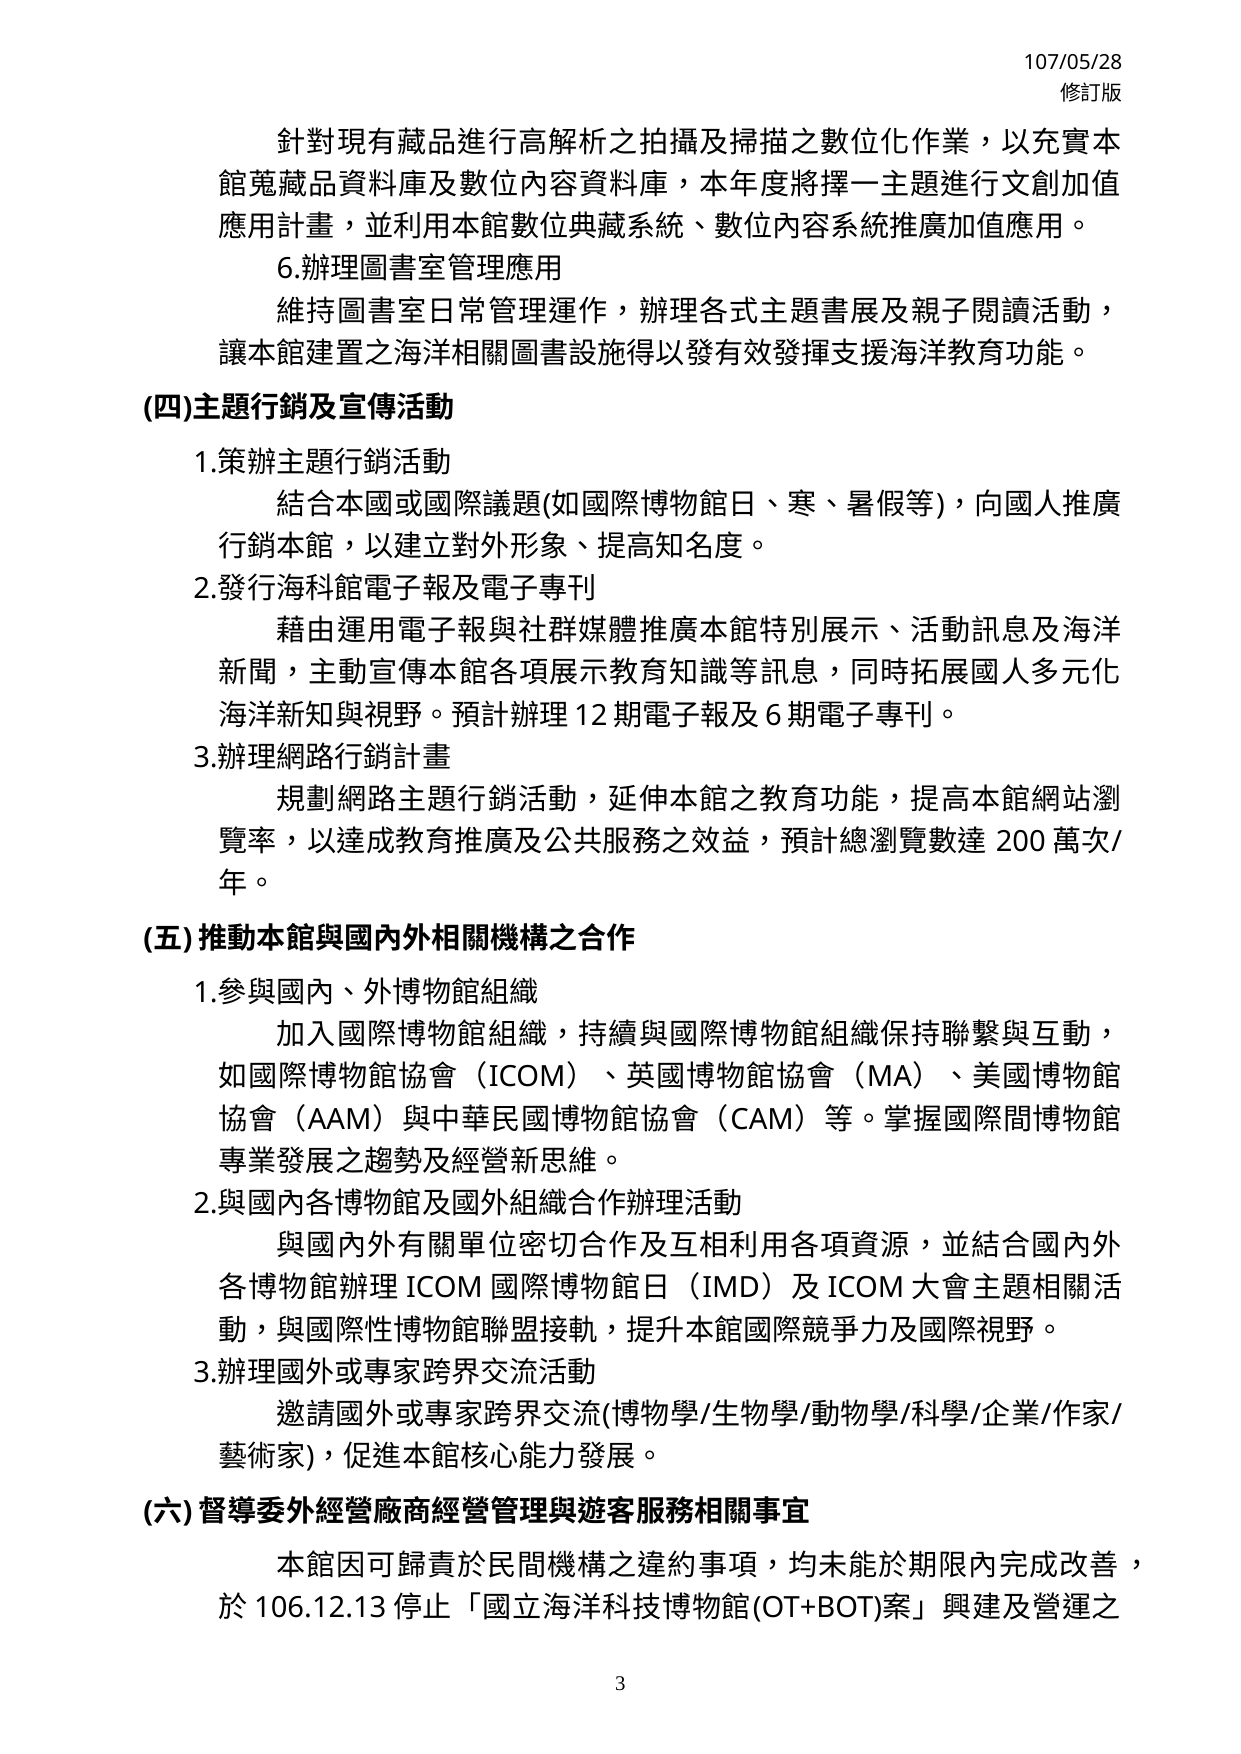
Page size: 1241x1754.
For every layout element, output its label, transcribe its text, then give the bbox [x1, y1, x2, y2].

text 2.與國內各博物館及國外組織合作辦理活動 [193, 1180, 1122, 1222]
text 結合本國或國際議題(如國際博物館日、寒、暑假等)，向國人推廣行銷本館，以建立對外形象、提高知名度。 [218, 480, 1122, 565]
text 針對現有藏品進行高解析之拍攝及掃描之數位化作業，以充實本館蒐藏品資料庫及數位內容資料庫，本年度將擇一主題進行文創加值應用計畫，並利用本館數位典藏系統、數位內容系統推廣加值應用。 [218, 118, 1122, 245]
text (四)主題行銷及宣傳活動 [143, 384, 1122, 426]
text 規劃網路主題行銷活動，延伸本館之教育功能，提高本館網站瀏覽率，以達成教育推廣及公共服務之效益，預計總瀏覽數達200萬次/年。 [218, 775, 1122, 902]
text 3.辦理國外或專家跨界交流活動 [193, 1349, 1122, 1390]
text 與國內外有關單位密切合作及互相利用各項資源，並結合國內外各博物館辦理ICOM國際博物館日（IMD）及ICOM大會主題相關活動，與國際性博物館聯盟接軌，提升本館國際競爭力及國際視野。 [218, 1222, 1122, 1349]
text 邀請國外或專家跨界交流(博物學/生物學/動物學/科學/企業/作家/藝術家)，促進本館核心能力發展。 [218, 1390, 1122, 1475]
text 藉由運用電子報與社群媒體推廣本館特別展示、活動訊息及海洋新聞，主動宣傳本館各項展示教育知識等訊息，同時拓展國人多元化海洋新知與視野。預計辦理12期電子報及6期電子專刊。 [218, 607, 1122, 734]
text 維持圖書室日常管理運作，辦理各式主題書展及親子閱讀活動，讓本館建置之海洋相關圖書設施得以發有效發揮支援海洋教育功能。 [218, 287, 1122, 372]
text 2.發行海科館電子報及電子專刊 [193, 565, 1122, 607]
text (五) 推動本館與國內外相關機構之合作 [143, 915, 1122, 956]
text 本館因可歸責於民間機構之違約事項，均未能於期限內完成改善，於106.12.13停止「國立海洋科技博物館(OT+BOT)案」興建及營運之全部，並終止該案興建營運契約。續依促參法第53條第2項規定以及「民間參與教育設施接管營運辦法」為使海科館於終止契約後維持正常營運，於106.12.13起執行強制接管營運行政處分，在案。是以調整原督導委外經營廠商相關事宜。 [218, 1542, 1122, 1626]
text 加入國際博物館組織，持續與國際博物館組織保持聯繫與互動，如國際博物館協會（ICOM）、英國博物館協會（MA）、美國博物館協會（AAM）與中華民國博物館協會（CAM）等。掌握國際間博物館專業發展之趨勢及經營新思維。 [218, 1011, 1122, 1180]
text 1.參與國內、外博物館組織 [193, 969, 1122, 1011]
text 1.策辦主題行銷活動 [193, 439, 1122, 480]
text 3.辦理網路行銷計畫 [193, 734, 1122, 775]
text (六) 督導委外經營廠商經營管理與遊客服務相關事宜 [143, 1488, 1122, 1529]
text 6.辦理圖書室管理應用 [218, 245, 1122, 287]
